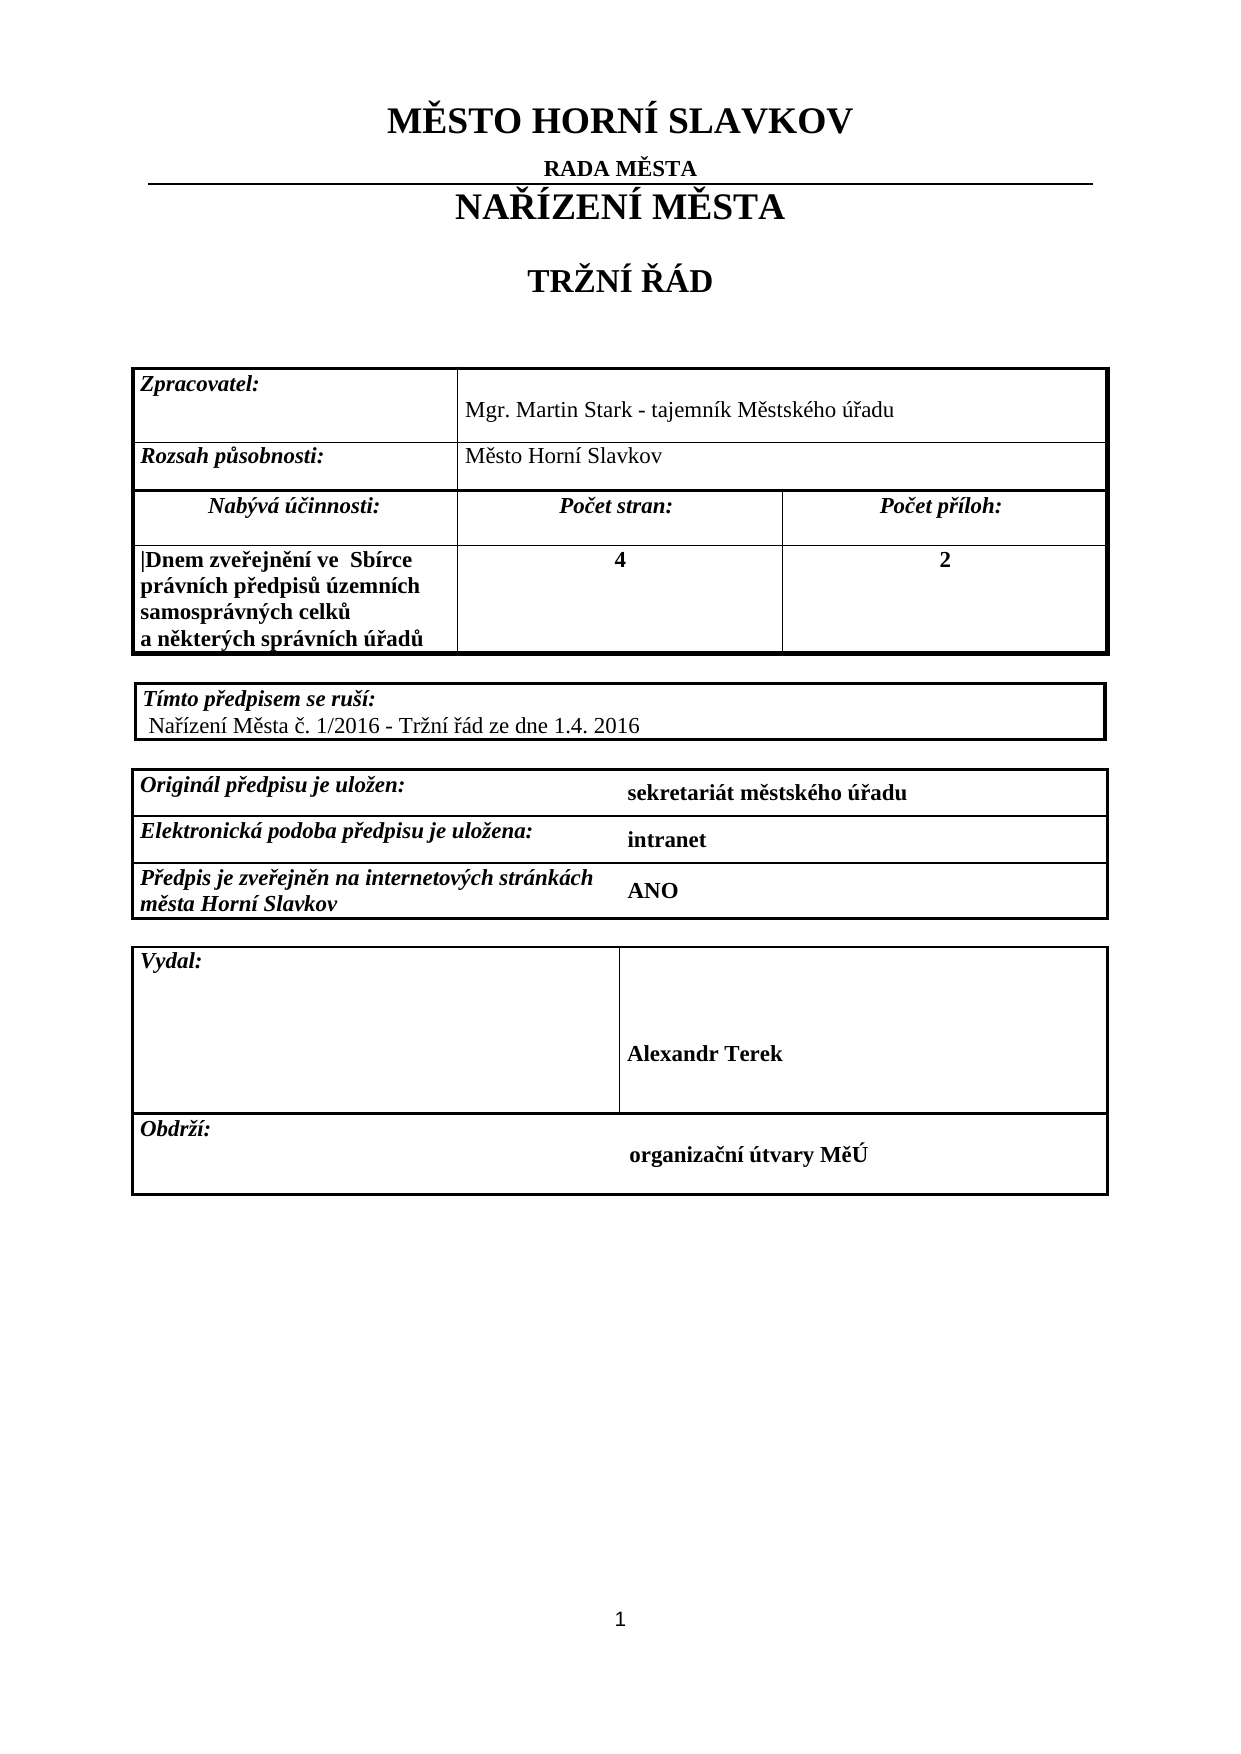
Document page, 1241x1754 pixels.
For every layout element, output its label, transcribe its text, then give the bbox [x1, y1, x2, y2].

table_header Tímto předpisem se ruší: Nařízení Města č. 1/2016 - Tržní řád ze dne 1.4. 2016 [137, 685, 667, 738]
table_cell organizační útvary MěÚ [622, 1115, 1106, 1193]
table_header [667, 685, 1103, 738]
table_cell Elektronická podoba předpisu je uložena: [134, 817, 620, 862]
table_header sekretariát městského úřadu [620, 771, 1106, 815]
table_cell Obdrží: [134, 1115, 622, 1193]
table_cell intranet [620, 817, 1106, 862]
table_header Zpracovatel: [135, 370, 457, 442]
table_header [620, 948, 1106, 994]
table_cell Alexandr Terek [620, 994, 1106, 1112]
table_cell Město Horní Slavkov [458, 443, 1105, 489]
table_cell [134, 994, 619, 1112]
table_cell Předpis je zveřejněn na internetových stránkách města Horní Slavkov [134, 864, 620, 917]
table_cell Rozsah působnosti: [135, 443, 457, 489]
table_cell Počet stran: [458, 492, 782, 545]
table_cell Nabývá účinnosti: [135, 492, 457, 545]
table_cell 2 [783, 546, 1105, 651]
table_cell ANO [620, 864, 1106, 917]
table_header Vydal: [134, 948, 619, 994]
table_header Mgr. Martin Stark - tajemník Městského úřadu [458, 370, 1105, 442]
table_cell Počet příloh: [783, 492, 1105, 545]
text TRŽNÍ ŘÁD [148, 261, 1093, 299]
table_cell 4 [458, 546, 782, 651]
table_header Originál předpisu je uložen: [134, 771, 620, 815]
table_cell |Dnem zveřejnění ve Sbírce právních předpisů územních samosprávných celků a některých správních úřadů [135, 546, 457, 651]
text NAŘÍZENÍ MĚSTA [148, 185, 1093, 228]
